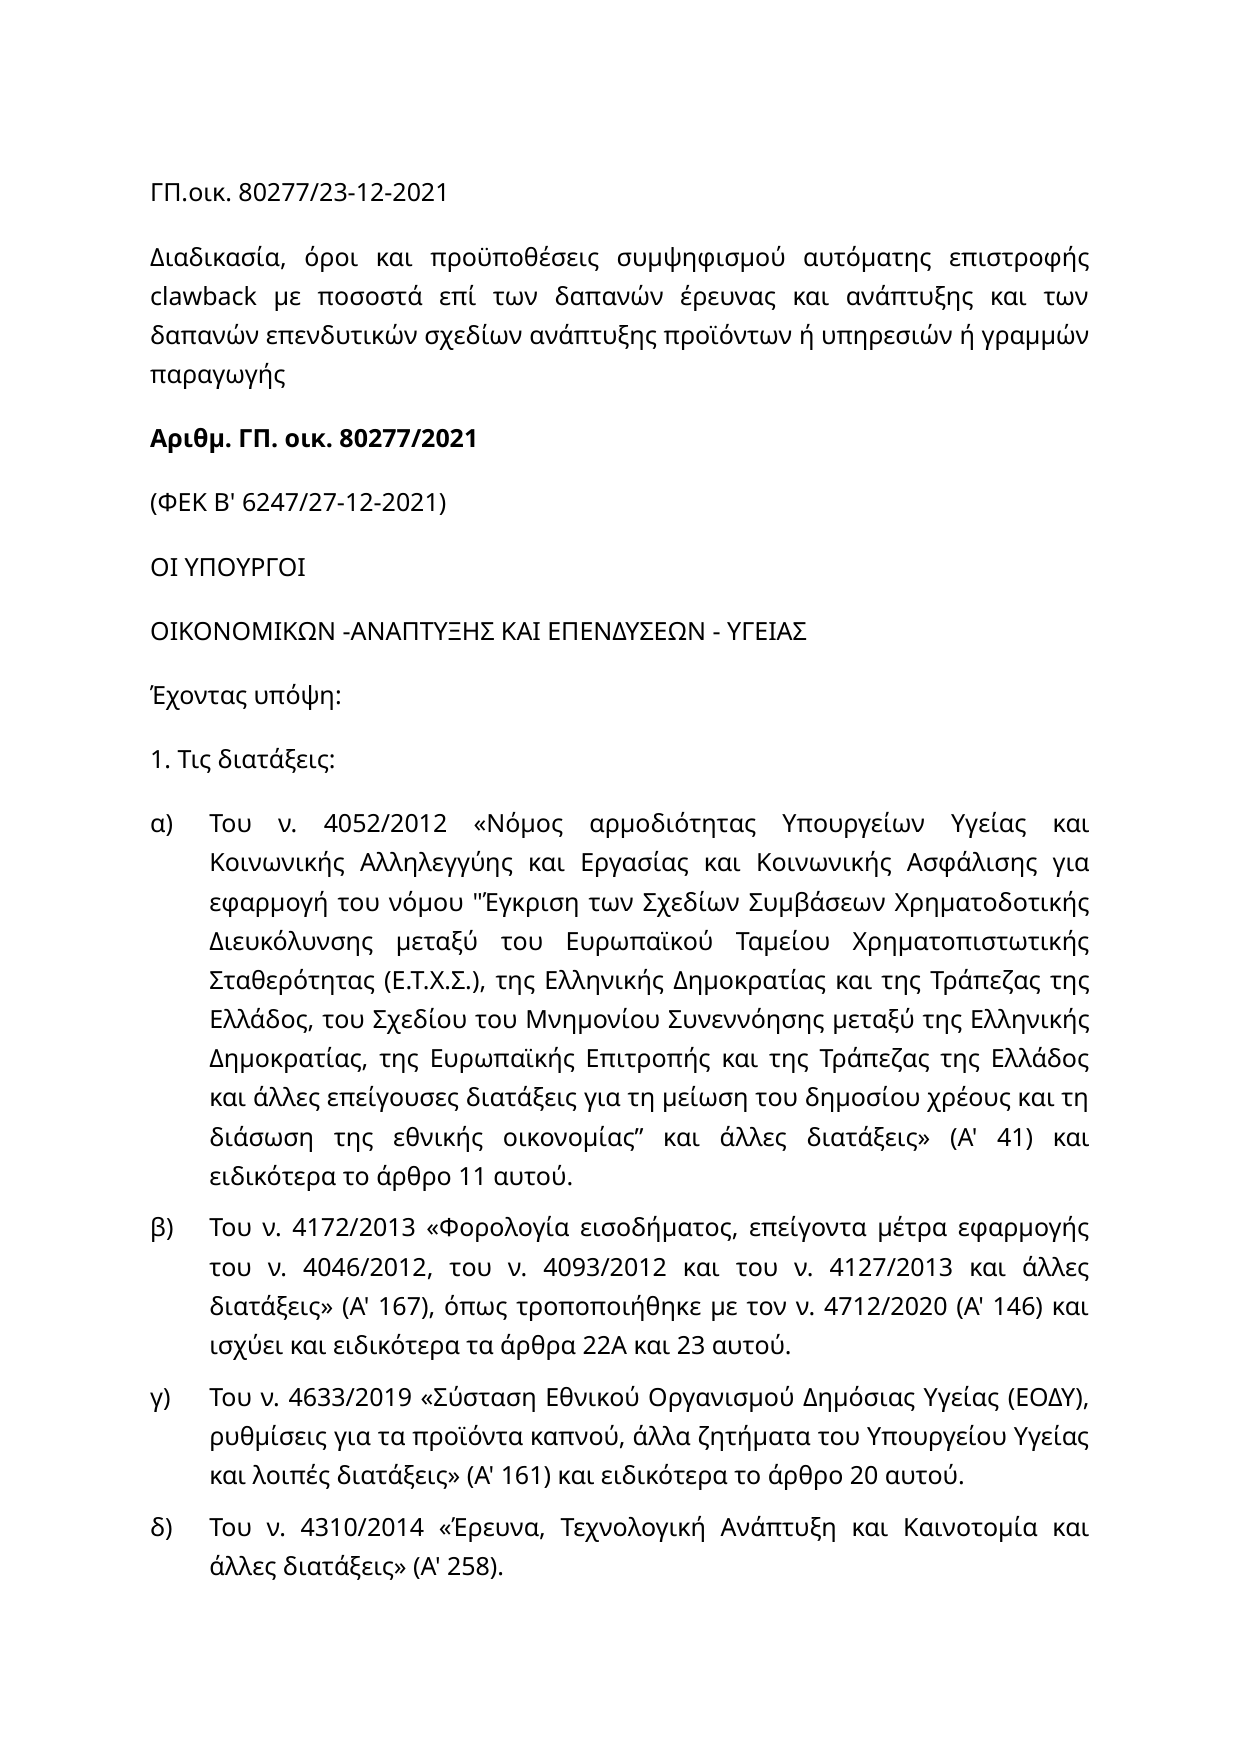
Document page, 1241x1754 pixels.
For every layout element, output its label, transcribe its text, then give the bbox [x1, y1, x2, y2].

text 1. Τις διατάξεις: [150, 742, 1090, 776]
text Έχοντας υπόψη: [150, 677, 1090, 712]
text Αριθμ. ΓΠ. οικ. 80277/2021 [150, 421, 1090, 455]
text ΟΙ ΥΠΟΥΡΓΟΙ [150, 549, 1090, 583]
text ΓΠ.οικ. 80277/23-12-2021 [150, 175, 1090, 209]
text (ΦΕΚ Β' 6247/27-12-2021) [150, 485, 1090, 519]
list α) Του ν. 4052/2012 «Νόμος αρμοδιότητας Υπουργείων Υγείας και Κοινωνικής Αλληλεγγύης και Εργασίας και Κοινωνικής Ασφάλισης για εφαρμογή του νόμου "Έγκριση των Σχεδίων Συμβάσεων Χρηματοδοτικής Διευκόλυνσης μεταξύ του Ευρωπαϊκού Ταμείου Χρηματοπιστωτικής Σταθερότητας (Ε.Τ.Χ.Σ.), της Ελληνικής Δημοκρατίας και της Τράπεζας της Ελλάδος, του Σχεδίου του Μνημονίου Συνεννόησης μεταξύ της Ελληνικής Δημοκρατίας, της Ευρωπαϊκής Επιτροπής και της Τράπεζας της Ελλάδος και άλλες επείγουσες διατάξεις για τη μείωση του δημοσίου χρέους και τη διάσωση της εθνικής οικονομίας” και άλλες διατάξεις» (Α' 41) και ειδικότερα το άρθρο 11 αυτού. [150, 806, 1090, 1192]
list δ) Του ν. 4310/2014 «Έρευνα, Τεχνολογική Ανάπτυξη και Καινοτομία και άλλες διατάξεις» (Α' 258). [150, 1509, 1090, 1582]
text ΟΙΚΟΝΟΜΙΚΩΝ -ΑΝΑΠΤΥΞΗΣ ΚΑΙ ΕΠΕΝΔΥΣΕΩΝ - ΥΓΕΙΑΣ [150, 613, 1090, 647]
list γ) Του ν. 4633/2019 «Σύσταση Εθνικού Οργανισμού Δημόσιας Υγείας (ΕΟΔΥ), ρυθμίσεις για τα προϊόντα καπνού, άλλα ζητήματα του Υπουργείου Υγείας και λοιπές διατάξεις» (Α' 161) και ειδικότερα το άρθρο 20 αυτού. [150, 1379, 1090, 1492]
text Διαδικασία, όροι και προϋποθέσεις συμψηφισμού αυτόματης επιστροφής clawback με ποσοστά επί των δαπανών έρευνας και ανάπτυξης και των δαπανών επενδυτικών σχεδίων ανάπτυξης προϊόντων ή υπηρεσιών ή γραμμών παραγωγής [150, 239, 1090, 391]
list β) Του ν. 4172/2013 «Φορολογία εισοδήματος, επείγοντα μέτρα εφαρμογής του ν. 4046/2012, του ν. 4093/2012 και του ν. 4127/2013 και άλλες διατάξεις» (Α' 167), όπως τροποποιήθηκε με τον ν. 4712/2020 (Α' 146) και ισχύει και ειδικότερα τα άρθρα 22Α και 23 αυτού. [150, 1210, 1090, 1362]
